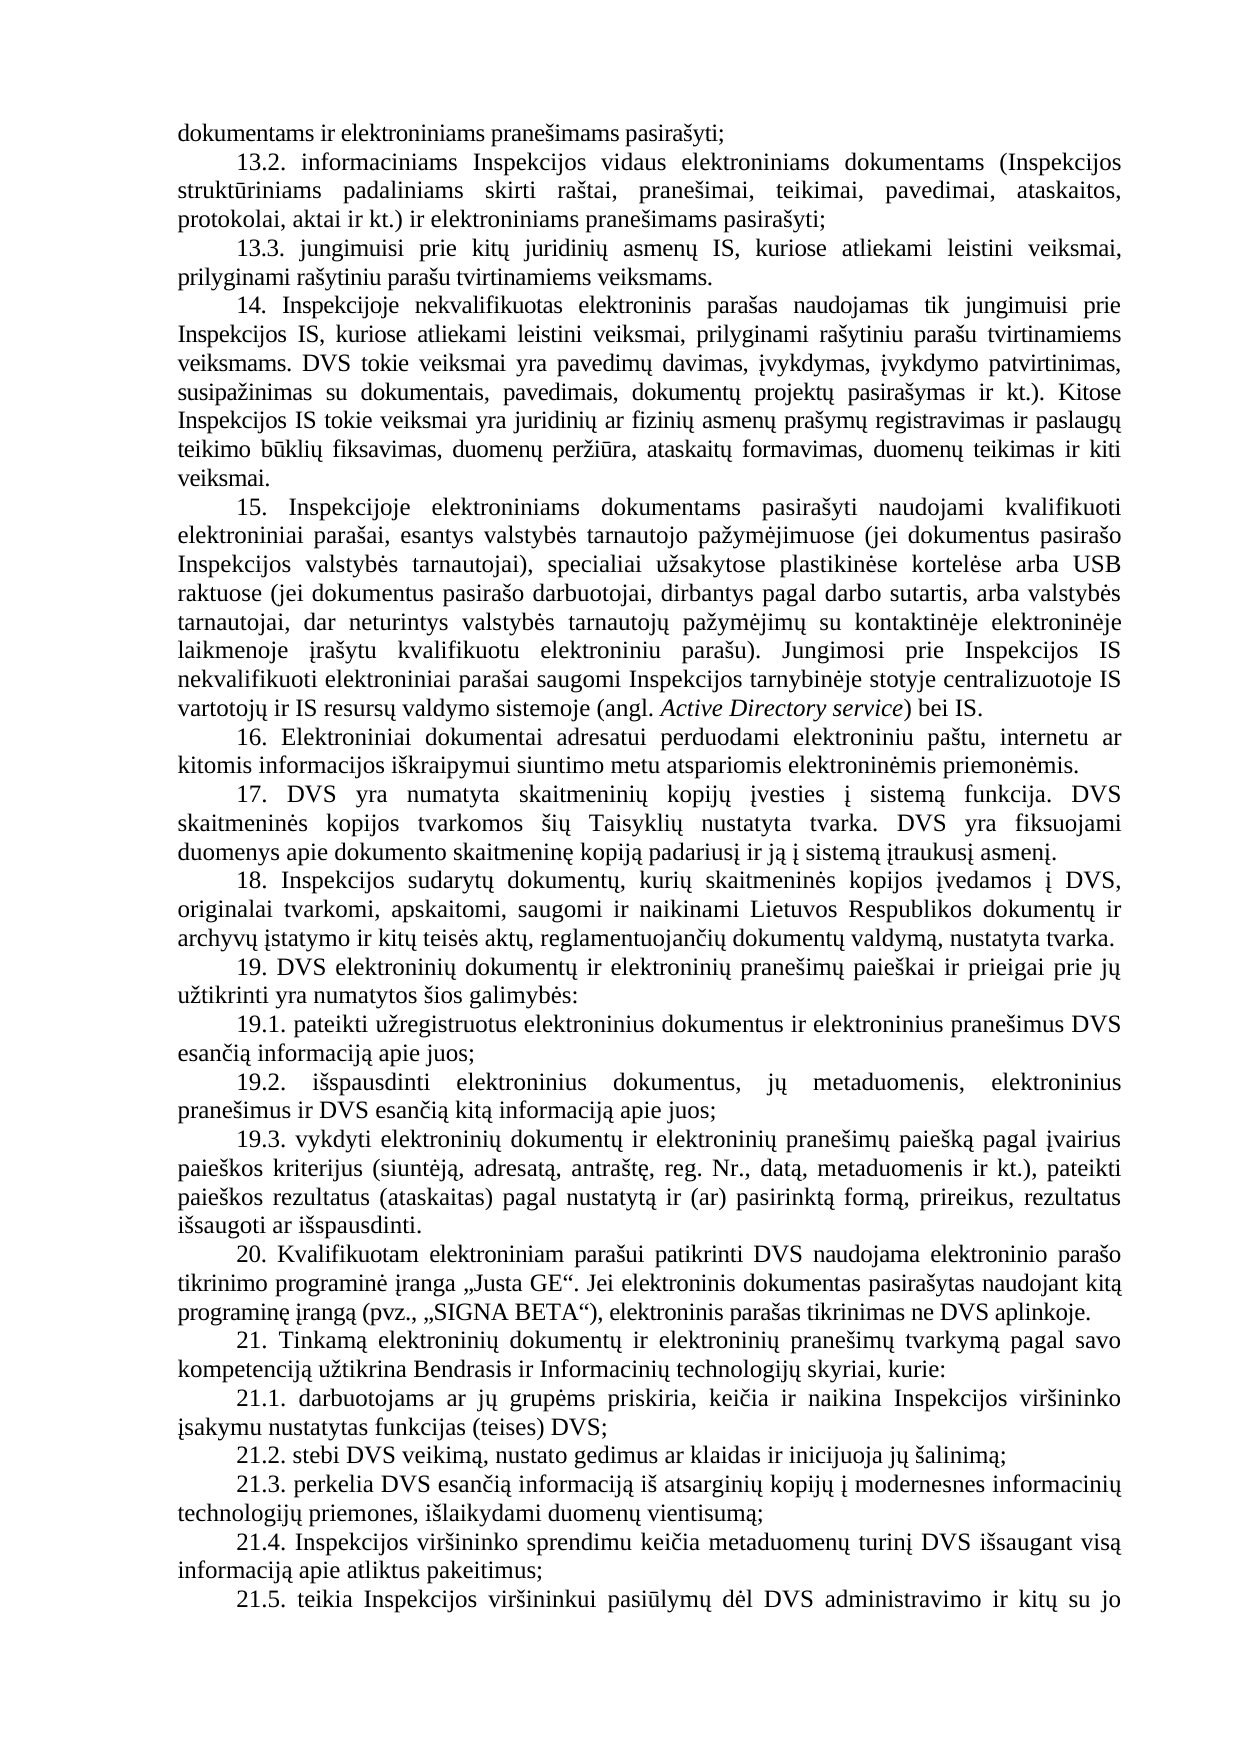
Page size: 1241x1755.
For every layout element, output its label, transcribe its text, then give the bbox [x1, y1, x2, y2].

text 21.2. stebi DVS veikimą, nustato gedimus ar klaidas ir inicijuoja jų šalinimą; [177, 1441, 1122, 1469]
text dokumentams ir elektroniniams pranešimams pasirašyti; [177, 118, 1122, 147]
text 15. Inspekcijoje elektroniniams dokumentams pasirašyti naudojami kvalifikuoti elektroniniai parašai, esantys valstybės tarnautojo pažymėjimuose (jei dokumentus pasirašo Inspekcijos valstybės tarnautojai), specialiai užsakytose plastikinėse kortelėse arba USB raktuose (jei dokumentus pasirašo darbuotojai, dirbantys pagal darbo sutartis, arba valstybės tarnautojai, dar neturintys valstybės tarnautojų pažymėjimų su kontaktinėje elektroninėje laikmenoje įrašytu kvalifikuotu elektroniniu parašu). Jungimosi prie Inspekcijos IS nekvalifikuoti elektroniniai parašai saugomi Inspekcijos tarnybinėje stotyje centralizuotoje IS vartotojų ir IS resursų valdymo sistemoje (angl. Active Directory service) bei IS. [177, 492, 1122, 722]
text 21.5. teikia Inspekcijos viršininkui pasiūlymų dėl DVS administravimo ir kitų su jo [177, 1584, 1122, 1613]
text 18. Inspekcijos sudarytų dokumentų, kurių skaitmeninės kopijos įvedamos į DVS, originalai tvarkomi, apskaitomi, saugomi ir naikinami Lietuvos Respublikos dokumentų ir archyvų įstatymo ir kitų teisės aktų, reglamentuojančių dokumentų valdymą, nustatyta tvarka. [177, 866, 1122, 952]
text 19.2. išspausdinti elektroninius dokumentus, jų metaduomenis, elektroninius pranešimus ir DVS esančią kitą informaciją apie juos; [177, 1067, 1122, 1124]
text 20. Kvalifikuotam elektroniniam parašui patikrinti DVS naudojama elektroninio parašo tikrinimo programinė įranga „Justa GE“. Jei elektroninis dokumentas pasirašytas naudojant kitą programinę įrangą (pvz., „SIGNA BETA“), elektroninis parašas tikrinimas ne DVS aplinkoje. [177, 1239, 1122, 1326]
text 21.4. Inspekcijos viršininko sprendimu keičia metaduomenų turinį DVS išsaugant visą informaciją apie atliktus pakeitimus; [177, 1527, 1122, 1584]
text 19.1. pateikti užregistruotus elektroninius dokumentus ir elektroninius pranešimus DVS esančią informaciją apie juos; [177, 1009, 1122, 1067]
text 21. Tinkamą elektroninių dokumentų ir elektroninių pranešimų tvarkymą pagal savo kompetenciją užtikrina Bendrasis ir Informacinių technologijų skyriai, kurie: [177, 1326, 1122, 1383]
text 19.3. vykdyti elektroninių dokumentų ir elektroninių pranešimų paiešką pagal įvairius paieškos kriterijus (siuntėją, adresatą, antraštę, reg. Nr., datą, metaduomenis ir kt.), pateikti paieškos rezultatus (ataskaitas) pagal nustatytą ir (ar) pasirinktą formą, prireikus, rezultatus išsaugoti ar išspausdinti. [177, 1124, 1122, 1239]
text 13.2. informaciniams Inspekcijos vidaus elektroniniams dokumentams (Inspekcijos struktūriniams padaliniams skirti raštai, pranešimai, teikimai, pavedimai, ataskaitos, protokolai, aktai ir kt.) ir elektroniniams pranešimams pasirašyti; [177, 147, 1122, 233]
text 21.3. perkelia DVS esančią informaciją iš atsarginių kopijų į modernesnes informacinių technologijų priemones, išlaikydami duomenų vientisumą; [177, 1469, 1122, 1527]
text 17. DVS yra numatyta skaitmeninių kopijų įvesties į sistemą funkcija. DVS skaitmeninės kopijos tvarkomos šių Taisyklių nustatyta tvarka. DVS yra fiksuojami duomenys apie dokumento skaitmeninę kopiją padariusį ir ją į sistemą įtraukusį asmenį. [177, 779, 1122, 866]
text 19. DVS elektroninių dokumentų ir elektroninių pranešimų paieškai ir prieigai prie jų užtikrinti yra numatytos šios galimybės: [177, 952, 1122, 1009]
text 16. Elektroniniai dokumentai adresatui perduodami elektroniniu paštu, internetu ar kitomis informacijos iškraipymui siuntimo metu atspariomis elektroninėmis priemonėmis. [177, 722, 1122, 779]
text 21.1. darbuotojams ar jų grupėms priskiria, keičia ir naikina Inspekcijos viršininko įsakymu nustatytas funkcijas (teises) DVS; [177, 1383, 1122, 1441]
text 14. Inspekcijoje nekvalifikuotas elektroninis parašas naudojamas tik jungimuisi prie Inspekcijos IS, kuriose atliekami leistini veiksmai, prilyginami rašytiniu parašu tvirtinamiems veiksmams. DVS tokie veiksmai yra pavedimų davimas, įvykdymas, įvykdymo patvirtinimas, susipažinimas su dokumentais, pavedimais, dokumentų projektų pasirašymas ir kt.). Kitose Inspekcijos IS tokie veiksmai yra juridinių ar fizinių asmenų prašymų registravimas ir paslaugų teikimo būklių fiksavimas, duomenų peržiūra, ataskaitų formavimas, duomenų teikimas ir kiti veiksmai. [177, 291, 1122, 492]
text 13.3. jungimuisi prie kitų juridinių asmenų IS, kuriose atliekami leistini veiksmai, prilyginami rašytiniu parašu tvirtinamiems veiksmams. [177, 233, 1122, 291]
